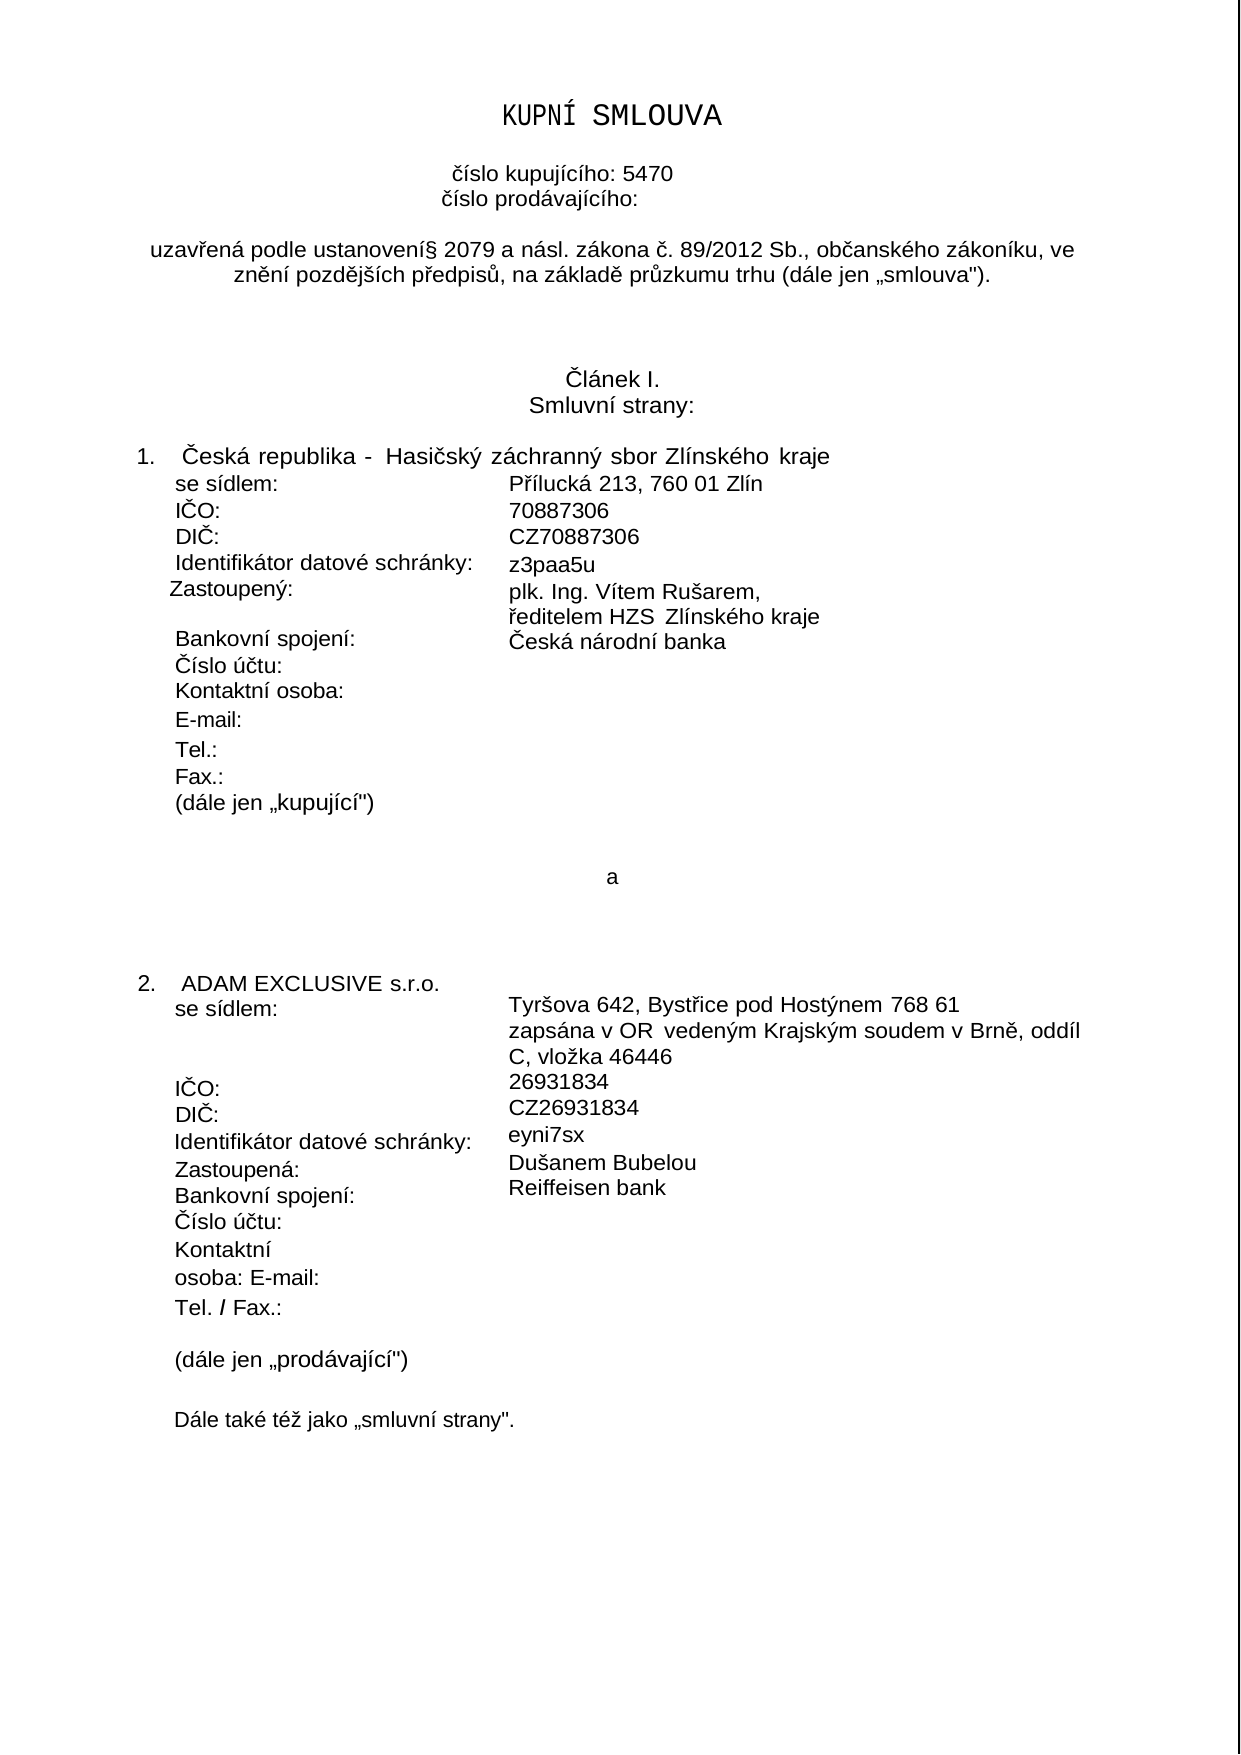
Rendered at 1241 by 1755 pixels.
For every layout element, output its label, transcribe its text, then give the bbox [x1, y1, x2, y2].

text Tel. I Fax.: [174, 1293, 477, 1320]
text Bankovní spojení: [175, 626, 477, 652]
text Dušanem Bubelou Reiffeisen bank [508, 1150, 796, 1200]
text zapsána v OR vedeným Krajským soudem v Brně, oddíl C, vložka 46446 [508, 1018, 1088, 1069]
text číslo kupujícího: 5470 číslo prodávajícího: [441, 160, 716, 211]
text a [606, 864, 1196, 889]
text Číslo účtu: Kontaktní osoba: E-mail: [174, 1209, 346, 1290]
text IČO: [174, 1076, 477, 1101]
text Dále také též jako „smluvní strany". [174, 1406, 1196, 1432]
text se sídlem: Přílucká 213, 760 01 Zlín [175, 471, 1196, 496]
text Identifikátor datové schránky: Zastoupený: [169, 550, 473, 601]
text Tel.: [175, 737, 477, 763]
text z3paa5u [509, 552, 1196, 577]
text DIČ: [175, 1102, 477, 1127]
text KUPNÍ SMLOUVA [118, 100, 1106, 135]
text (dále jen „prodávající") [174, 1346, 477, 1372]
text Tyršova 642, Bystřice pod Hostýnem 768 61 [508, 992, 1196, 1017]
list Česká republika - Hasičský záchranný sbor Zlínského kraje [136, 443, 1196, 469]
text 26931834 [508, 1069, 1196, 1094]
text Bankovní spojení: [174, 1184, 477, 1208]
text se sídlem: [174, 996, 477, 1022]
text Článek I. Smluvní strany: [525, 366, 698, 419]
text Identifikátor datové schránky: Zastoupená: [174, 1129, 473, 1182]
text E-mail: [175, 707, 477, 732]
text CZ26931834 [508, 1095, 1196, 1120]
text Fax.: [174, 764, 477, 789]
list ADAM EXCLUSIVE s.r.o. [137, 970, 477, 996]
text plk. Ing. Vítem Rušarem, ředitelem HZS Zlínského kraje Česká národní banka [508, 578, 854, 654]
text Číslo účtu: Kontaktní osoba: [174, 653, 376, 703]
text IČO: 70887306 [175, 498, 1196, 523]
text DIČ: CZ70887306 [175, 524, 1196, 549]
text (dále jen „kupující") [175, 789, 477, 816]
text uzavřená podle ustanovení§ 2079 a násl. zákona č. 89/2012 Sb., občanského zákoníku, ve znění pozdějších předpisů, na základě průzkumu trhu (dále jen „smlouva"). [123, 237, 1102, 287]
text eyni7sx [508, 1121, 1196, 1147]
